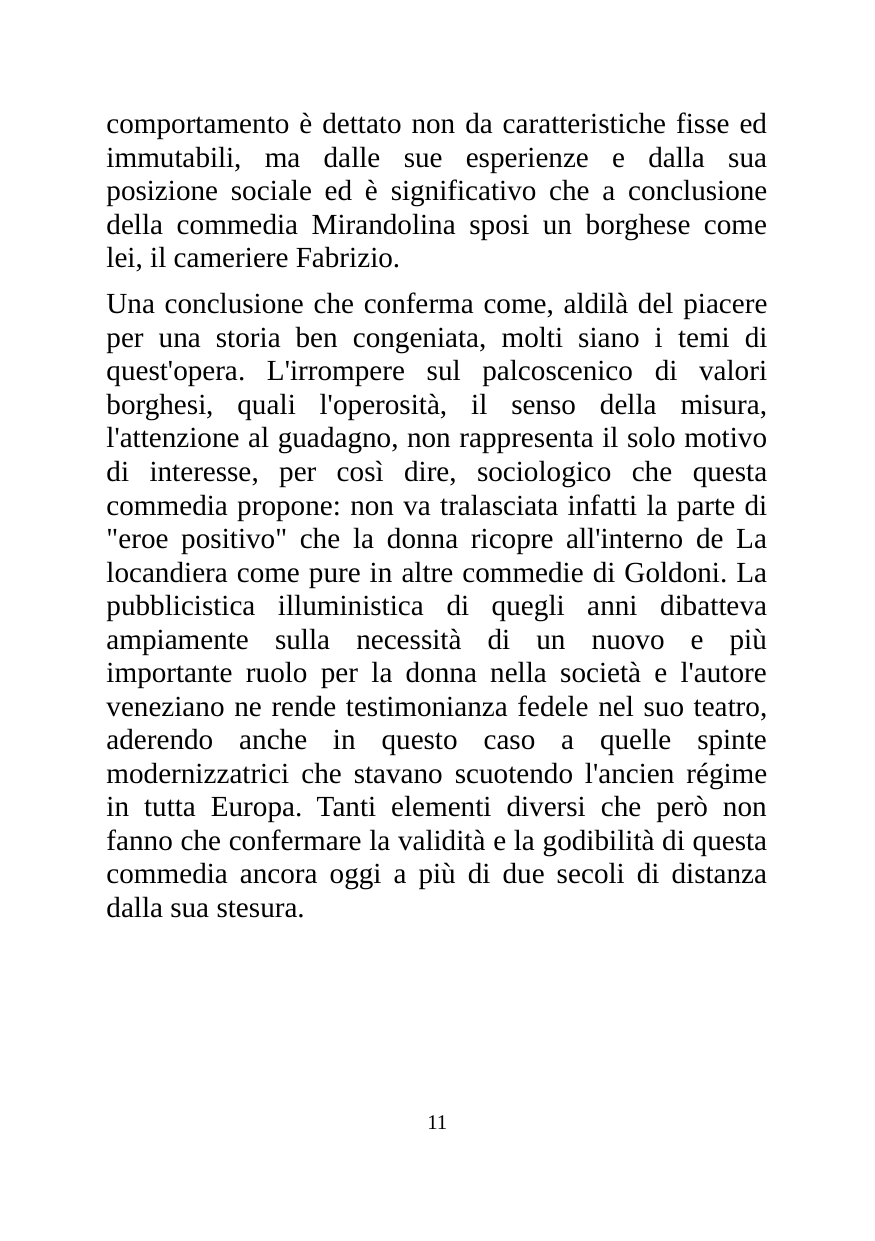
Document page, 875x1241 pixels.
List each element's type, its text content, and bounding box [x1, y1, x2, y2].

text comportamento è dettato non da caratteristiche fisse ed immutabili, ma dalle sue esperienze e dalla sua posizione sociale ed è significativo che a conclusione della commedia Mirandolina sposi un borghese come lei, il cameriere Fabrizio. [106, 106, 768, 274]
text Una conclusione che conferma come, aldilà del piacere per una storia ben congeniata, molti siano i temi di quest'opera. L'irrompere sul palcoscenico di valori borghesi, quali l'operosità, il senso della misura, l'attenzione al guadagno, non rappresenta il solo motivo di interesse, per così dire, sociologico che questa commedia propone: non va tralasciata infatti la parte di "eroe positivo" che la donna ricopre all'interno de La locandiera come pure in altre commedie di Goldoni. La pubblicistica illuministica di quegli anni dibatteva ampiamente sulla necessità di un nuovo e più importante ruolo per la donna nella società e l'autore veneziano ne rende testimonianza fedele nel suo teatro, aderendo anche in questo caso a quelle spinte modernizzatrici che stavano scuotendo l'ancien régime in tutta Europa. Tanti elementi diversi che però non fanno che confermare la validità e la godibilità di questa commedia ancora oggi a più di due secoli di distanza dalla sua stesura. [106, 286, 768, 924]
